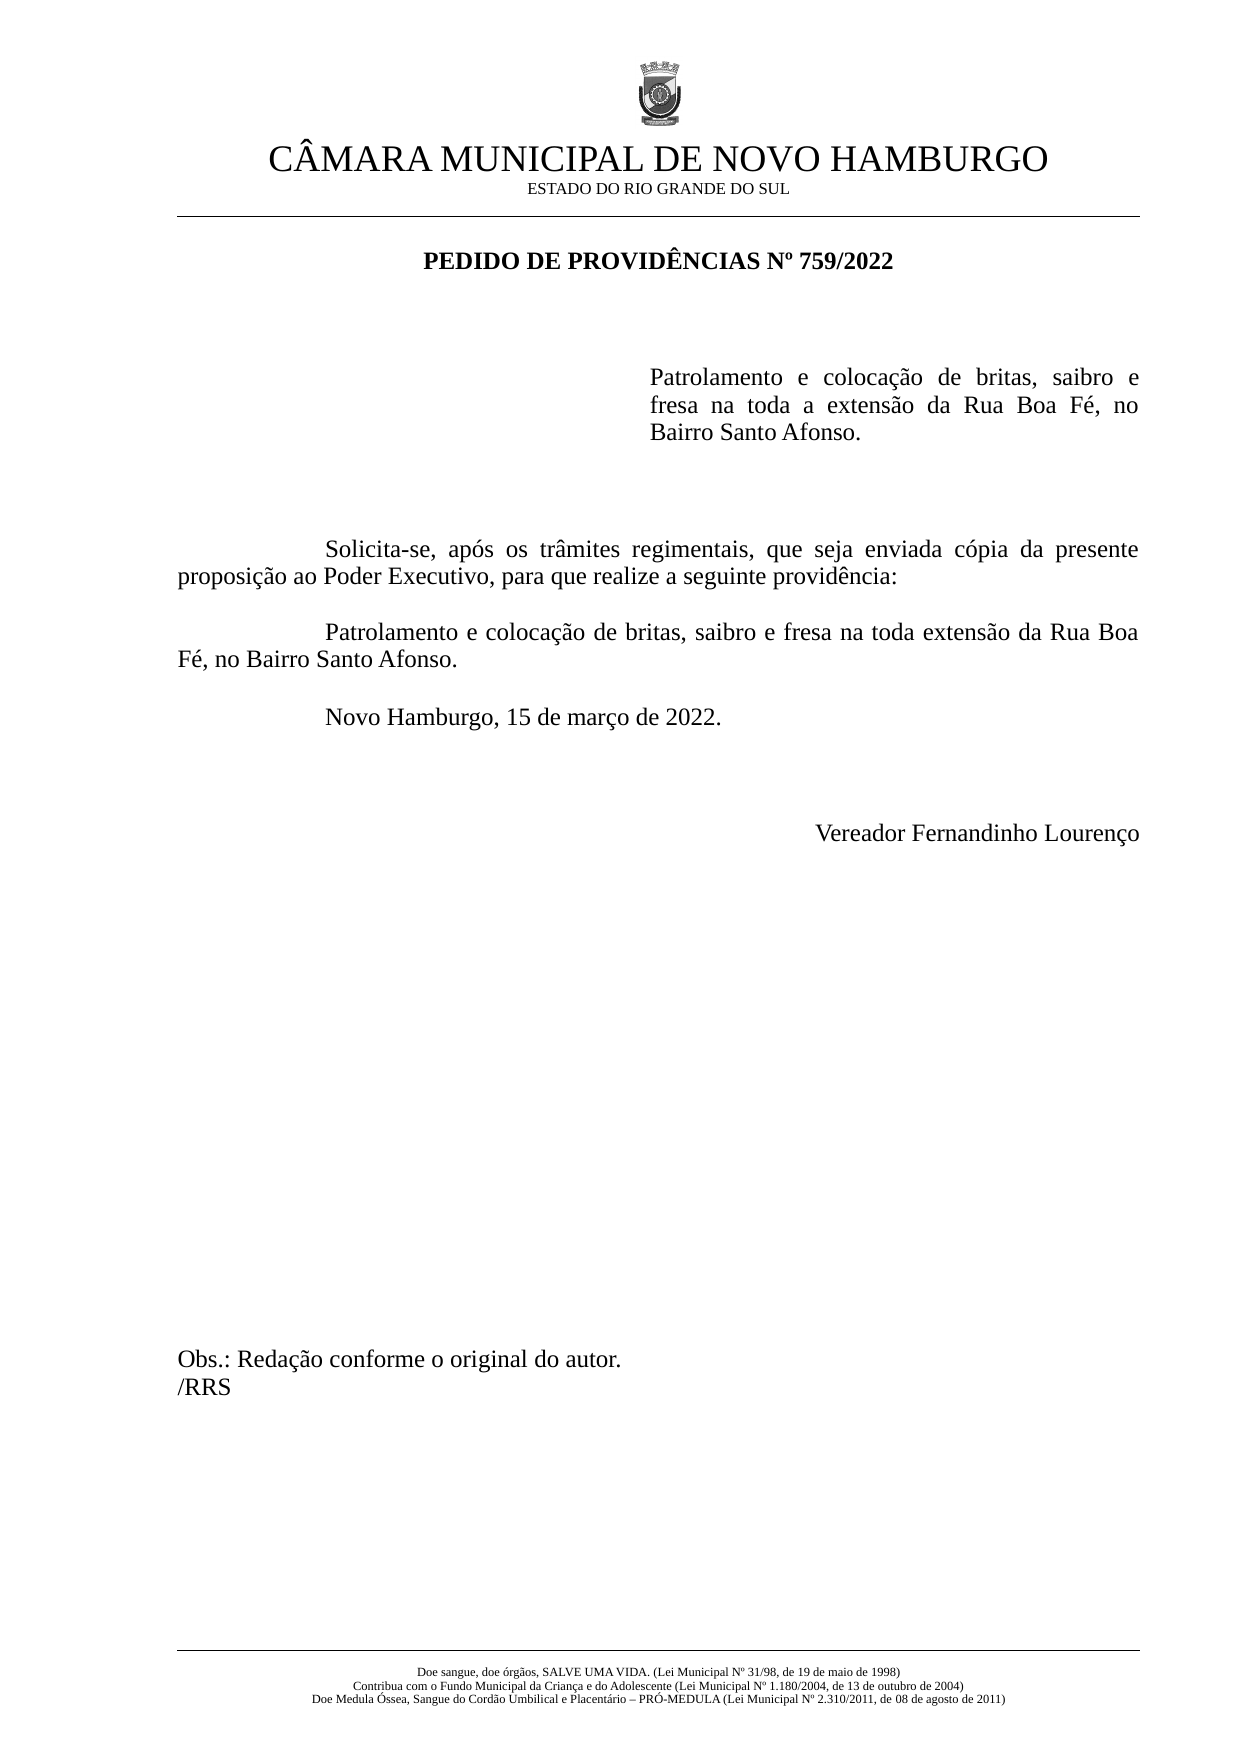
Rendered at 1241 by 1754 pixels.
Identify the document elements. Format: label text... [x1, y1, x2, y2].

text /RRS [177, 1373, 1140, 1401]
list Patrolamento e colocação de britas, saibro e fresa na toda extensão da Rua Boa Fé, no Bairro Santo Afonso. [177, 618, 1140, 673]
text Solicita-se, após os trâmites regimentais, que seja enviada cópia da presente proposição ao Poder Executivo, para que realize a seguinte providência: [177, 535, 1140, 590]
text PEDIDO DE PROVIDÊNCIAS Nº 759/2022 [177, 247, 1140, 274]
text Vereador Fernandinho Lourenço [649, 819, 1140, 847]
text Novo Hamburgo, 15 de março de 2022. [177, 703, 1140, 730]
list Patrolamento e colocação de britas, saibro e fresa na toda a extensão da Rua Boa Fé, no Bairro Santo Afonso. [649, 363, 1140, 446]
text Obs.: Redação conforme o original do autor. [177, 1345, 1140, 1373]
